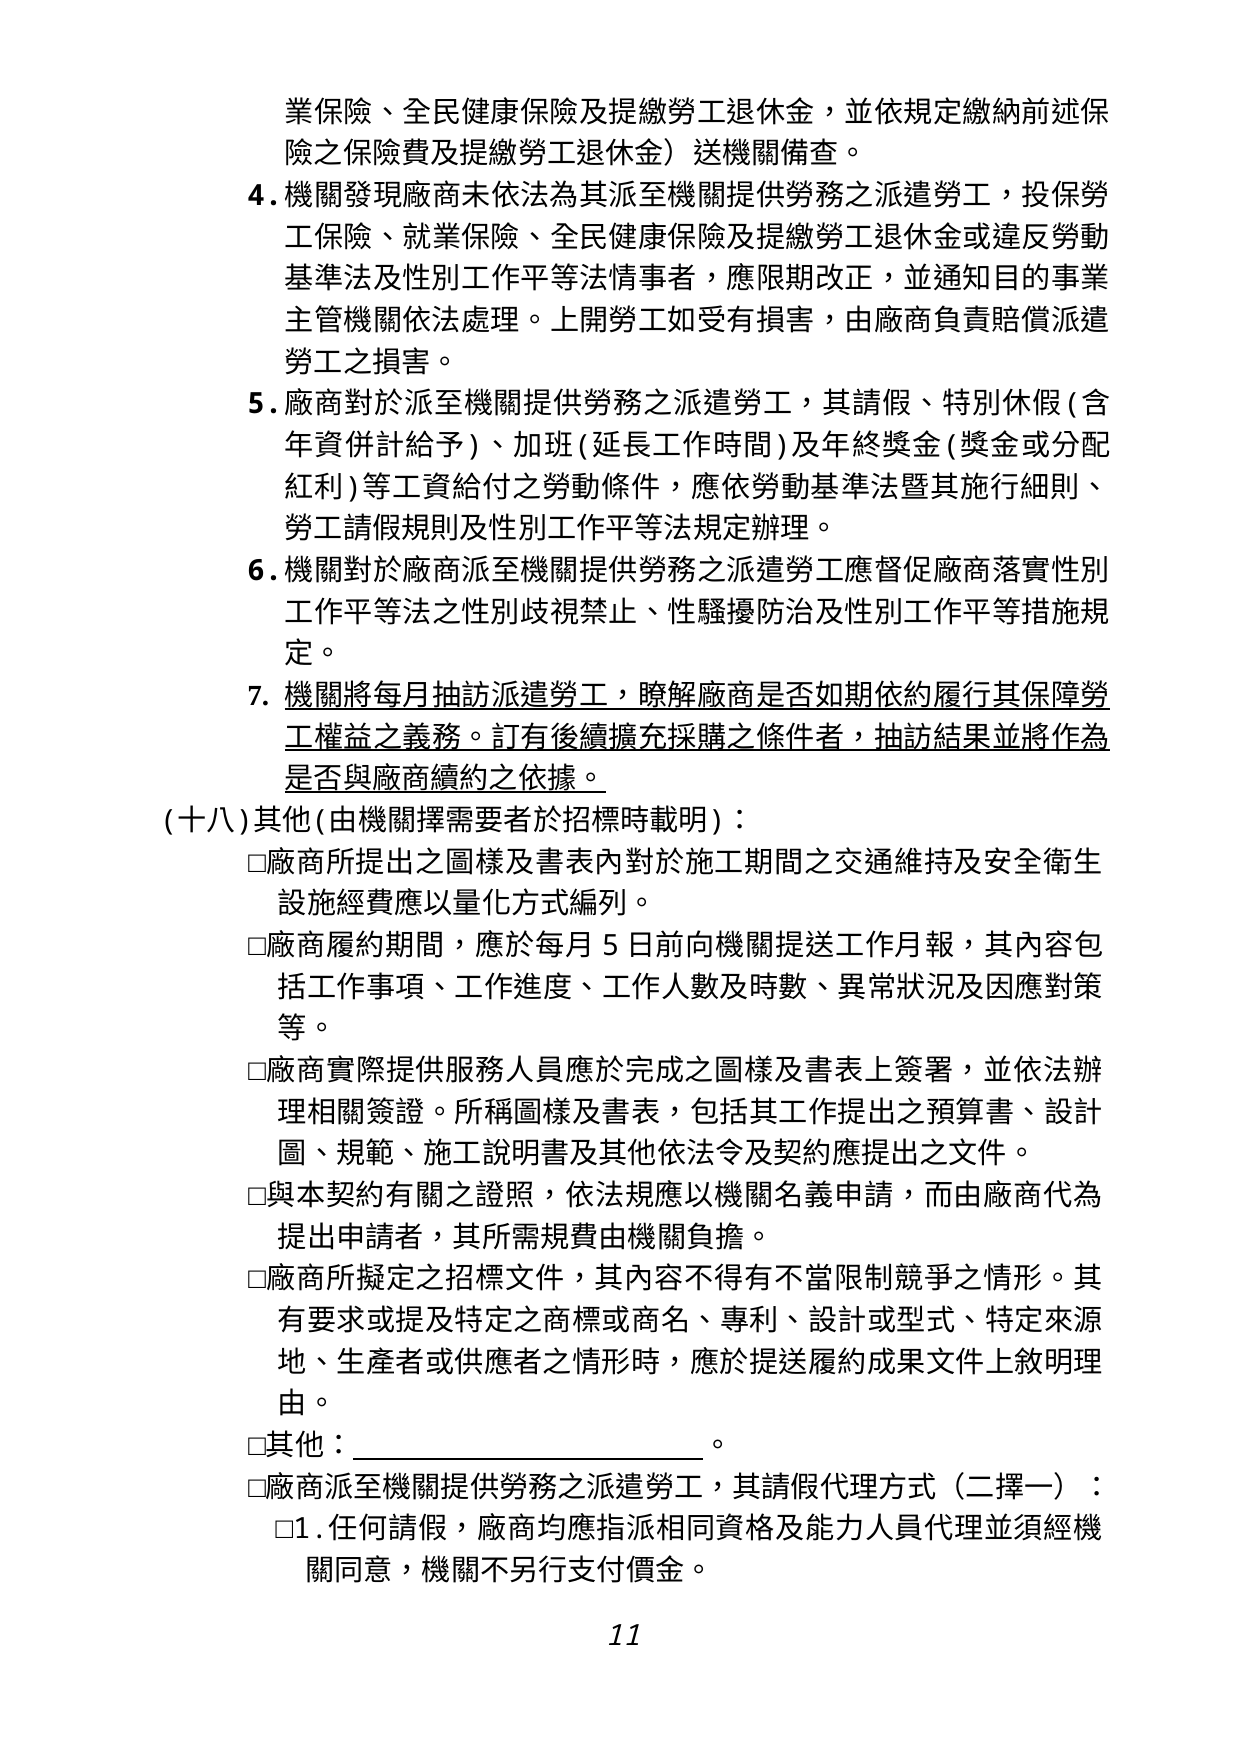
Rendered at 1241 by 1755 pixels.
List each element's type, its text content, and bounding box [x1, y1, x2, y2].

text □其他： 。 [248, 1422, 1104, 1464]
list 機關將每月抽訪派遣勞工，瞭解廠商是否如期依約履行其保障勞工權益之義務。訂有後續擴充採購之條件者，抽訪結果並將作為是否與廠商續約之依據。 [247, 672, 1110, 797]
list 業保險、全民健康保險及提繳勞工退休金，並依規定繳納前述保險之保險費及提繳勞工退休金）送機關備查。 [247, 89, 1110, 172]
text □廠商所提出之圖樣及書表內對於施工期間之交通維持及安全衛生設施經費應以量化方式編列。 [248, 839, 1104, 922]
text □廠商實際提供服務人員應於完成之圖樣及書表上簽署，並依法辦理相關簽證。所稱圖樣及書表，包括其工作提出之預算書、設計圖、規範、施工說明書及其他依法令及契約應提出之文件。 [248, 1047, 1104, 1172]
text □廠商所擬定之招標文件，其內容不得有不當限制競爭之情形。其有要求或提及特定之商標或商名、專利、設計或型式、特定來源地、生產者或供應者之情形時，應於提送履約成果文件上敘明理由。 [248, 1255, 1104, 1422]
list 廠商對於派至機關提供勞務之派遣勞工，其請假、特別休假(含年資併計給予)、加班(延長工作時間)及年終獎金(獎金或分配紅利)等工資給付之勞動條件，應依勞動基準法暨其施行細則、勞工請假規則及性別工作平等法規定辦理。 [247, 380, 1110, 547]
text □與本契約有關之證照，依法規應以機關名義申請，而由廠商代為提出申請者，其所需規費由機關負擔。 [248, 1172, 1104, 1255]
text □廠商派至機關提供勞務之派遣勞工，其請假代理方式（二擇一）： [248, 1464, 1104, 1505]
list 機關發現廠商未依法為其派至機關提供勞務之派遣勞工，投保勞工保險、就業保險、全民健康保險及提繳勞工退休金或違反勞動基準法及性別工作平等法情事者，應限期改正，並通知目的事業主管機關依法處理。上開勞工如受有損害，由廠商負責賠償派遣勞工之損害。 [247, 172, 1110, 380]
text (十八)其他(由機關擇需要者於招標時載明)： [159, 797, 1110, 839]
list 機關對於廠商派至機關提供勞務之派遣勞工應督促廠商落實性別工作平等法之性別歧視禁止、性騷擾防治及性別工作平等措施規定。 [247, 547, 1110, 672]
text □廠商履約期間，應於每月5日前向機關提送工作月報，其內容包括工作事項、工作進度、工作人數及時數、異常狀況及因應對策等。 [248, 922, 1104, 1047]
text □1.任何請假，廠商均應指派相同資格及能力人員代理並須經機關同意，機關不另行支付價金。 [275, 1505, 1104, 1589]
